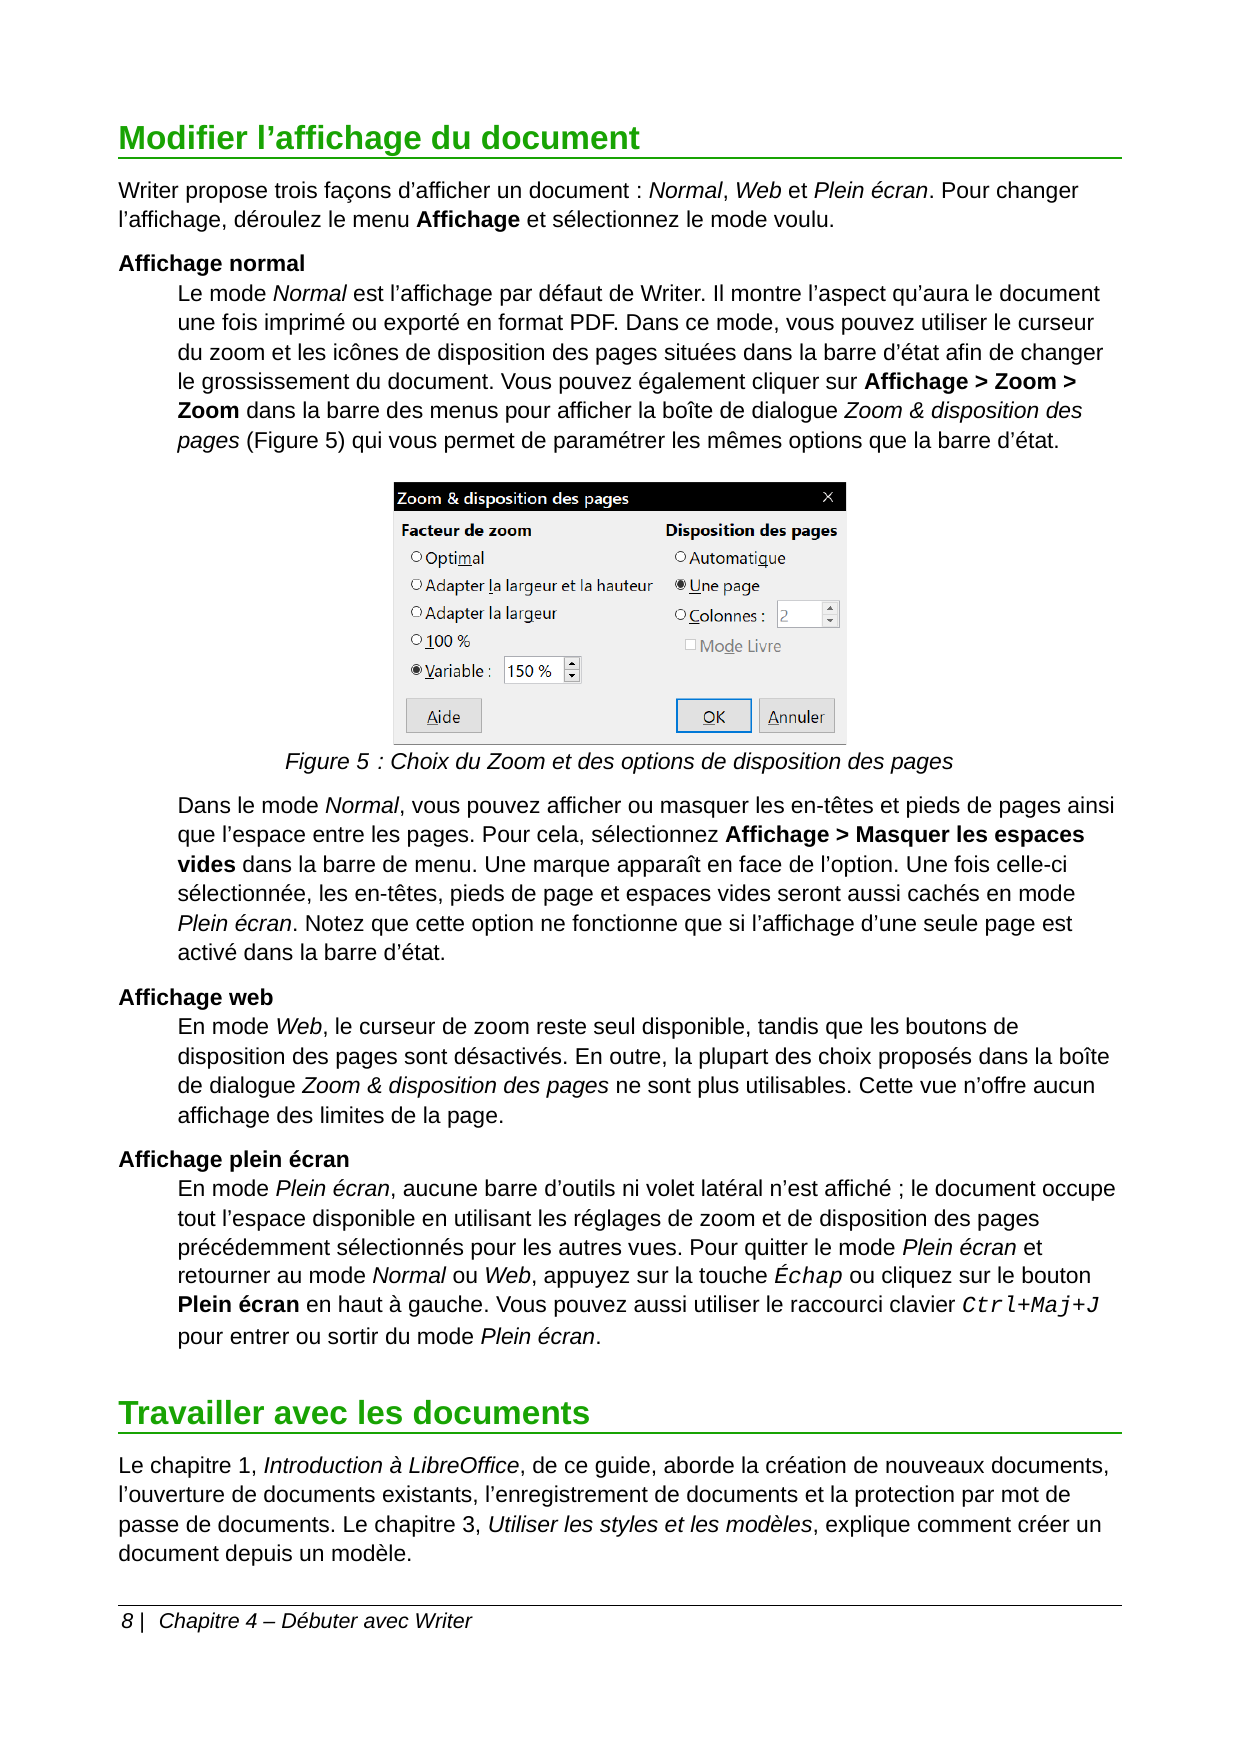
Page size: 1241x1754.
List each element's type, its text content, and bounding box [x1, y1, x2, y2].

subtitle Affichage normal [118, 247, 1122, 276]
text Figure 5 : Choix du Zoom et des options de disposition des pages [118, 744, 1122, 774]
list Dans le mode Normal, vous pouvez afficher ou masquer les en-têtes et pieds de pages ainsi que l’espace entre les pages. Pour cela, sélectionnez Affichage > Masquer les espaces vides dans la barre de menu. Une marque apparaît en face de l’option. Une fois celle-ci sélectionnée, les en-têtes, pieds de page et espaces vides seront aussi cachés en mode Plein écran. Notez que cette option ne fonctionne que si l’affichage d’une seule page est activé dans la barre d’état. [177, 789, 1122, 966]
list En mode Plein écran, aucune barre d’outils ni volet latéral n’est affiché ; le document occupe tout l’espace disponible en utilisant les réglages de zoom et de disposition des pages précédemment sélectionnés pour les autres vues. Pour quitter le mode Plein écran et retourner au mode Normal ou Web, appuyez sur la touche Échap ou cliquez sur le bouton Plein écran en haut à gauche. Vous pouvez aussi utiliser le raccourci clavier Ctrl+Maj+J pour entrer ou sortir du mode Plein écran. [177, 1172, 1122, 1349]
text Le chapitre 1, Introduction à LibreOffice, de ce guide, aborde la création de nouveaux documents, l’ouverture de documents existants, l’enregistrement de documents et la protection par mot de passe de documents. Le chapitre 3, Utiliser les styles et les modèles, explique comment créer un document depuis un modèle. [118, 1449, 1122, 1567]
list En mode Web, le curseur de zoom reste seul disponible, tandis que les boutons de disposition des pages sont désactivés. En outre, la plupart des choix proposés dans la boîte de dialogue Zoom & disposition des pages ne sont plus utilisables. Cette vue n’offre aucun affichage des limites de la page. [177, 1010, 1122, 1128]
subtitle Affichage plein écran [118, 1143, 1122, 1172]
text Writer propose trois façons d’afficher un document : Normal, Web et Plein écran. Pour changer l’affichage, déroulez le menu Affichage et sélectionnez le mode voulu. [118, 173, 1122, 232]
subtitle Modifier l’affichage du document [118, 118, 1122, 157]
list Le mode Normal est l’affichage par défaut de Writer. Il montre l’aspect qu’aura le document une fois imprimé ou exporté en format PDF. Dans ce mode, vous pouvez utiliser le curseur du zoom et les icônes de disposition des pages situées dans la barre d’état afin de changer le grossissement du document. Vous pouvez également cliquer sur Affichage > Zoom > Zoom dans la barre des menus pour afficher la boîte de dialogue Zoom & disposition des pages (Figure 5) qui vous permet de paramétrer les mêmes options que la barre d’état. [177, 276, 1122, 453]
picture [393, 482, 847, 745]
subtitle Travailler avec les documents [118, 1393, 1122, 1432]
subtitle Affichage web [118, 981, 1122, 1010]
